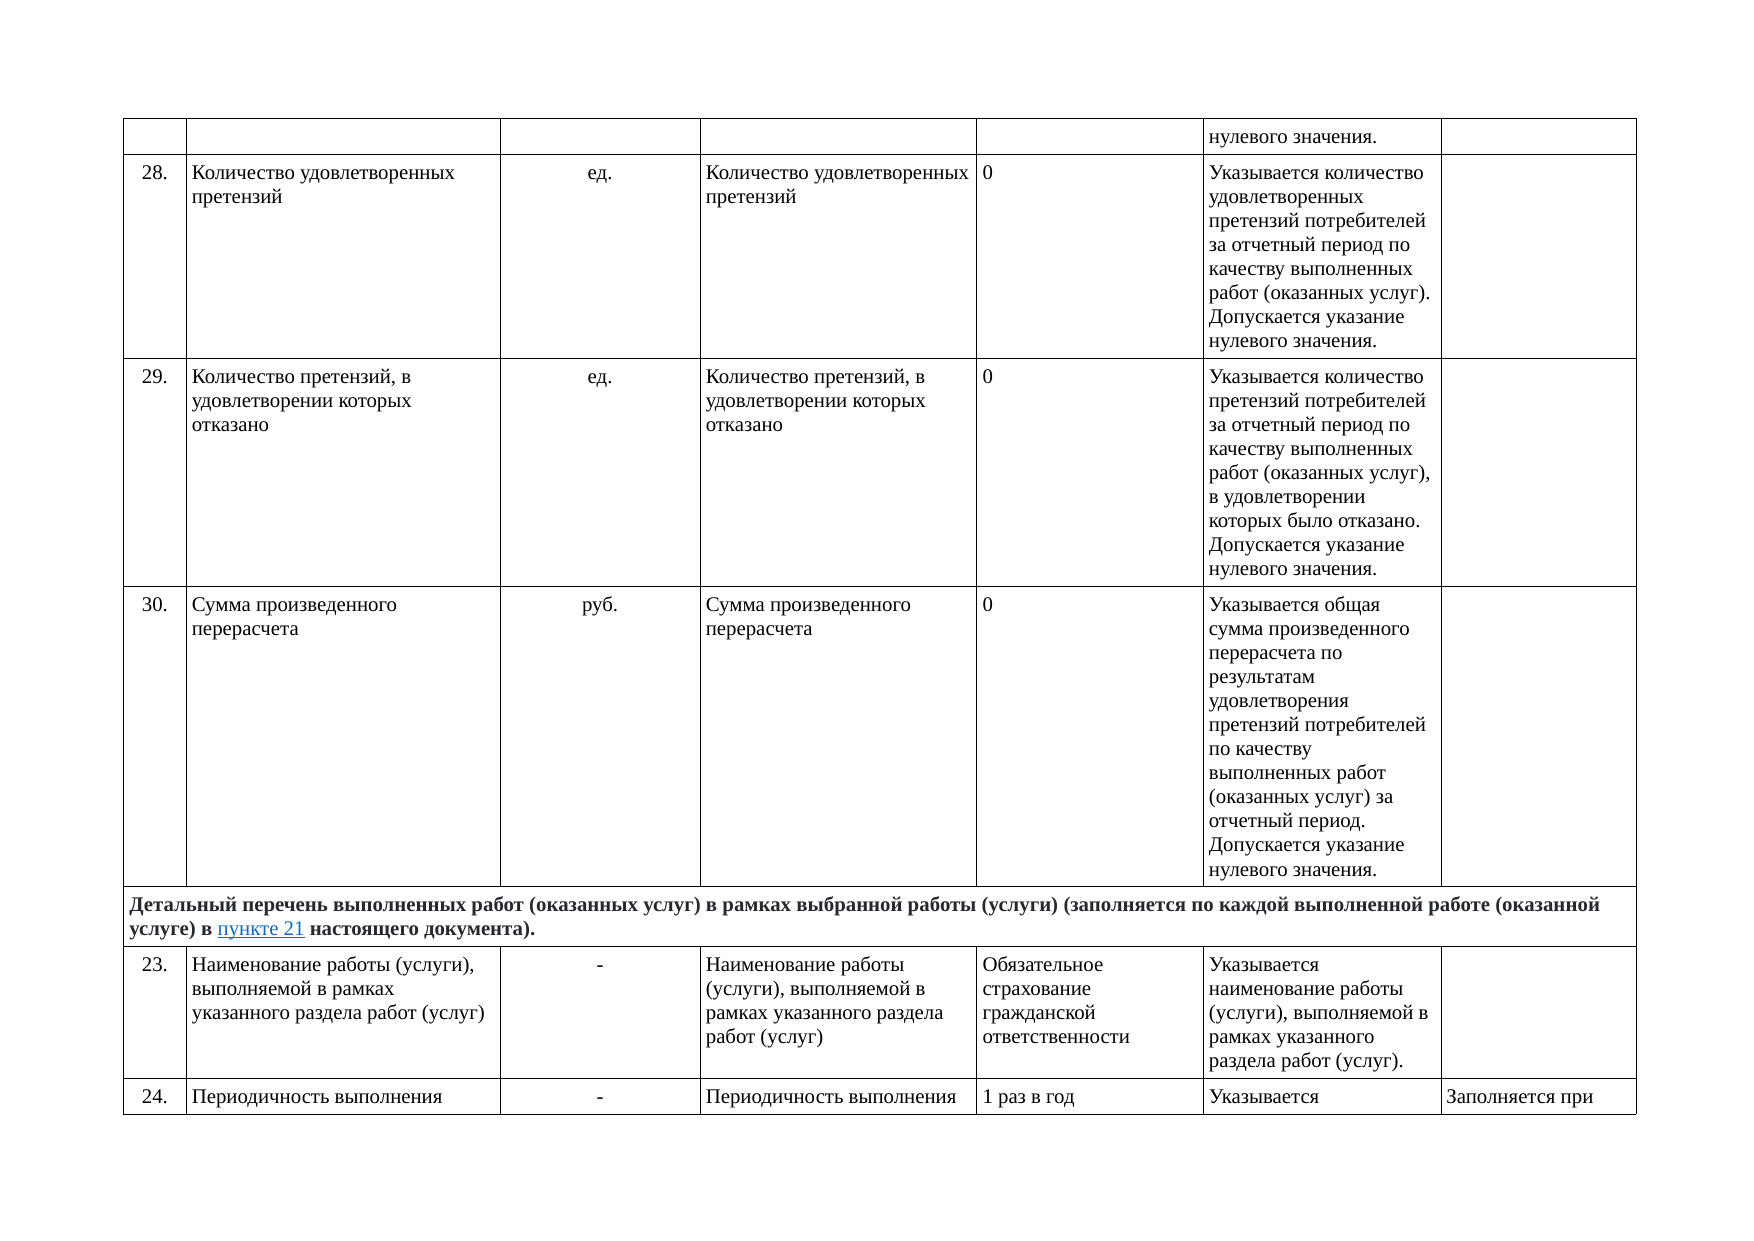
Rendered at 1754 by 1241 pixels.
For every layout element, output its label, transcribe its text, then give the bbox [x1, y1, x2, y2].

table_cell [501, 119, 700, 154]
table_cell Количество претензий, в удовлетворении которых отказано [701, 359, 976, 586]
table_cell 30. [124, 587, 186, 886]
table_cell 24. [124, 1079, 186, 1113]
table_cell Указывается количество претензий потребителей за отчетный период по качеству выполненных работ (оказанных услуг), в удовлетворении которых было отказано. Допускается указание нулевого значения. [1204, 359, 1441, 586]
table_cell 1 раз в год [977, 1079, 1203, 1113]
table_cell - [501, 1079, 700, 1113]
table_cell Периодичность выполнения [187, 1079, 500, 1113]
table_cell 23. [124, 947, 186, 1078]
table_cell [977, 119, 1203, 154]
table_cell [187, 119, 500, 154]
table_cell [1442, 359, 1636, 586]
table_cell 0 [977, 587, 1203, 886]
table_cell 0 [977, 155, 1203, 358]
table_cell 28. [124, 155, 186, 358]
table_cell Указывается [1204, 1079, 1441, 1113]
table_cell 0 [977, 359, 1203, 586]
table_cell - [501, 947, 700, 1078]
table_cell ед. [501, 155, 700, 358]
table_cell [1442, 155, 1636, 358]
table_cell Периодичность выполнения [701, 1079, 976, 1113]
table_cell руб. [501, 587, 700, 886]
table_cell Количество удовлетворенных претензий [701, 155, 976, 358]
table_cell [1442, 119, 1636, 154]
table_cell Количество претензий, в удовлетворении которых отказано [187, 359, 500, 586]
table_cell 29. [124, 359, 186, 586]
table_cell [1442, 947, 1636, 1078]
table_cell Обязательное страхование гражданской ответственности [977, 947, 1203, 1078]
table_cell Детальный перечень выполненных работ (оказанных услуг) в рамках выбранной работы (услуги) (заполняется по каждой выполненной работе (оказанной услуге) в пункте 21 настоящего документа). [124, 887, 1636, 946]
table_cell Количество удовлетворенных претензий [187, 155, 500, 358]
table_cell Сумма произведенного перерасчета [701, 587, 976, 886]
table_cell [1442, 587, 1636, 886]
table_cell ед. [501, 359, 700, 586]
table_cell Указывается наименование работы (услуги), выполняемой в рамках указанного раздела работ (услуг). [1204, 947, 1441, 1078]
table_cell [124, 119, 186, 154]
table_cell Указывается общая сумма произведенного перерасчета по результатам удовлетворения претензий потребителей по качеству выполненных работ (оказанных услуг) за отчетный период. Допускается указание нулевого значения. [1204, 587, 1441, 886]
table_cell Заполняется при [1442, 1079, 1636, 1113]
table_cell нулевого значения. [1204, 119, 1441, 154]
table_cell Наименование работы (услуги), выполняемой в рамках указанного раздела работ (услуг) [187, 947, 500, 1078]
table_cell Указывается количество удовлетворенных претензий потребителей за отчетный период по качеству выполненных работ (оказанных услуг). Допускается указание нулевого значения. [1204, 155, 1441, 358]
table_cell [701, 119, 976, 154]
table_cell Сумма произведенного перерасчета [187, 587, 500, 886]
table_cell Наименование работы (услуги), выполняемой в рамках указанного раздела работ (услуг) [701, 947, 976, 1078]
